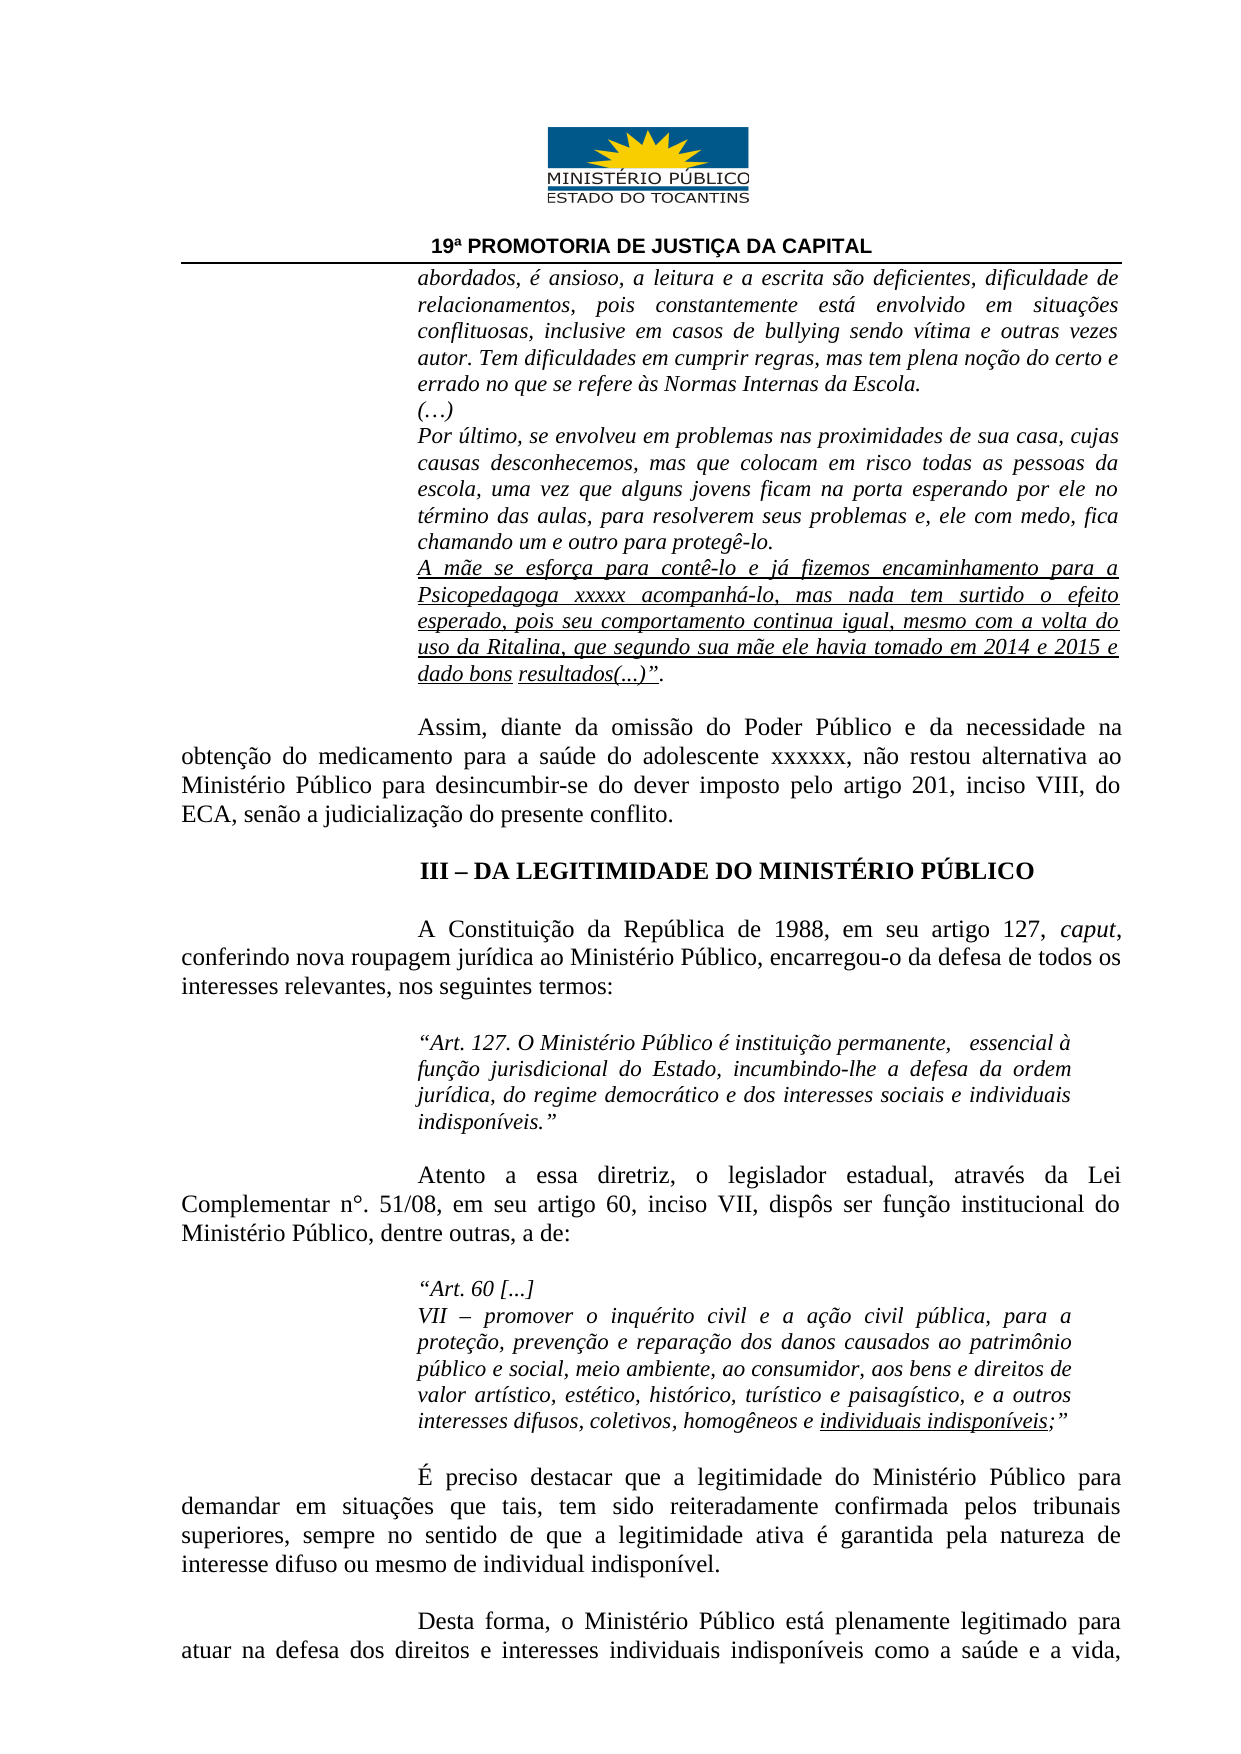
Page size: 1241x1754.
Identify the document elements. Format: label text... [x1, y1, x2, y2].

text A Constituição da República de 1988, em seu artigo 127, caput, conferindo nova roupagem jurídica ao Ministério Público, encarregou-o da defesa de todos os interesses relevantes, nos seguintes termos: [181, 914, 1122, 1000]
text abordados, é ansioso, a leitura e a escrita são deficientes, dificuldade de relacionamentos, pois constantemente está envolvido em situações conflituosas, inclusive em casos de bullying sendo vítima e outras vezes autor. Tem dificuldades em cumprir regras, mas tem plena noção do certo e errado no que se refere às Normas Internas da Escola. [417, 264, 1122, 396]
picture [547, 127, 749, 203]
text (…) [417, 396, 1122, 423]
text É preciso destacar que a legitimidade do Ministério Público para demandar em situações que tais, tem sido reiteradamente confirmada pelos tribunais superiores, sempre no sentido de que a legitimidade ativa é garantida pela natureza de interesse difuso ou mesmo de individual indisponível. [181, 1462, 1122, 1577]
text “Art. 127. O Ministério Público é instituição permanente, essencial à função jurisdicional do Estado, incumbindo-lhe a defesa da ordem jurídica, do regime democrático e dos interesses sociais e individuais indisponíveis.” [417, 1029, 1074, 1134]
text Assim, diante da omissão do Poder Público e da necessidade na obtenção do medicamento para a saúde do adolescente xxxxxx, não restou alternativa ao Ministério Público para desincumbir-se do dever imposto pelo artigo 201, inciso VIII, do ECA, senão a judicialização do presente conflito. [181, 712, 1122, 827]
text Atento a essa diretriz, o legislador estadual, através da Lei Complementar n°. 51/08, em seu artigo 60, inciso VII, dispôs ser função institucional do Ministério Público, dentre outras, a de: [181, 1161, 1122, 1247]
text “Art. 60 [...] [417, 1276, 1074, 1302]
text Por último, se envolveu em problemas nas proximidades de sua casa, cujas causas desconhecemos, mas que colocam em risco todas as pessoas da escola, uma vez que alguns jovens ficam na porta esperando por ele no término das aulas, para resolverem seus problemas e, ele com medo, fica chamando um e outro para protegê-lo. [417, 423, 1122, 554]
text A mãe se esforça para contê-lo e já fizemos encaminhamento para a Psicopedagoga xxxxx acompanhá-lo, mas nada tem surtido o efeito esperado, pois seu comportamento continua igual, mesmo com a volta do uso da Ritalina, que segundo sua mãe ele havia tomado em 2014 e 2015 e dado bons resultados(...)”. [417, 554, 1122, 686]
text III – DA LEGITIMIDADE DO MINISTÉRIO PÚBLICO [181, 856, 1122, 885]
text Desta forma, o Ministério Público está plenamente legitimado para atuar na defesa dos direitos e interesses individuais indisponíveis como a saúde e a vida, [181, 1606, 1122, 1664]
text VII – promover o inquérito civil e a ação civil pública, para a proteção, prevenção e reparação dos danos causados ao patrimônio público e social, meio ambiente, ao consumidor, aos bens e direitos de valor artístico, estético, histórico, turístico e paisagístico, e a outros interesses difusos, coletivos, homogêneos e individuais indisponíveis;” [417, 1302, 1074, 1434]
